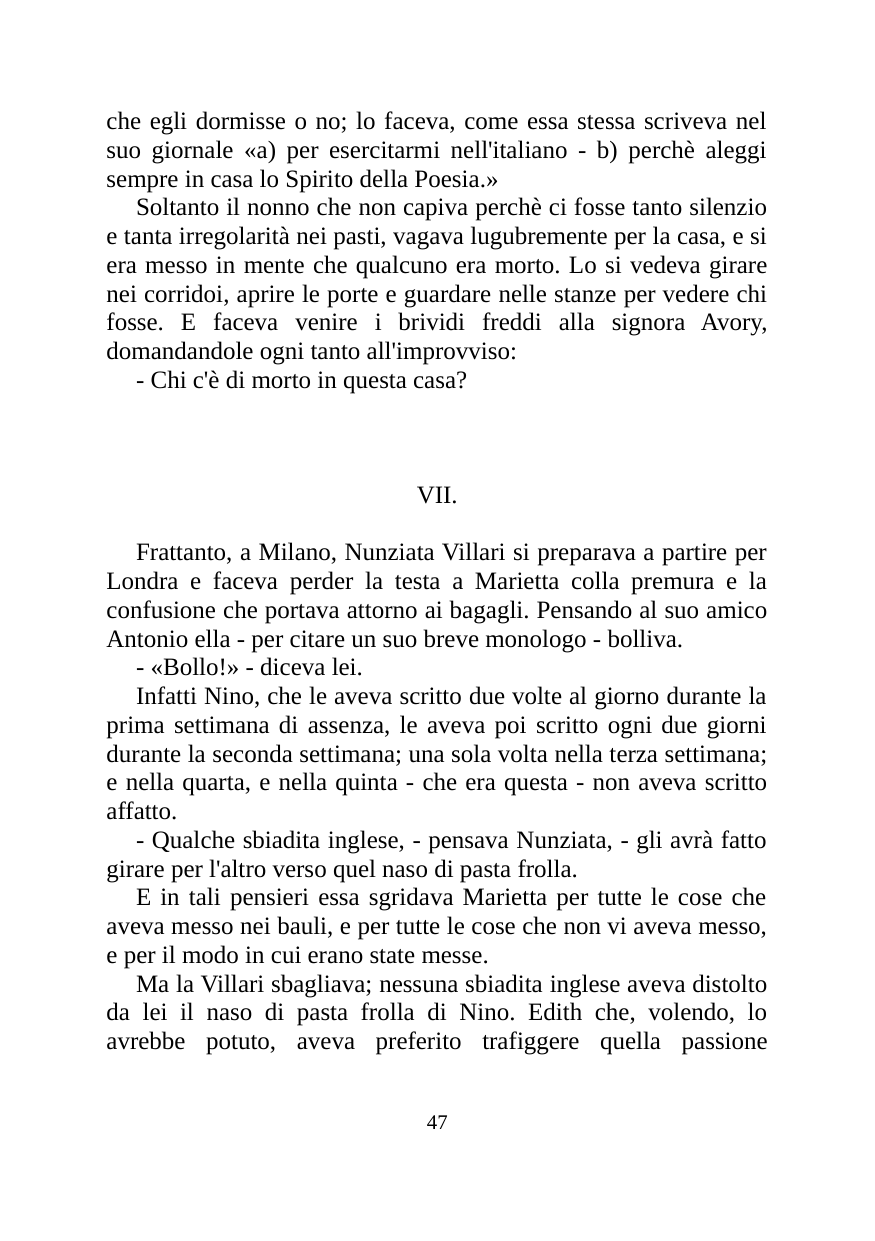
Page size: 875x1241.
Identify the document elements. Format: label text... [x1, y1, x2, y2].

text VII. [106, 480, 768, 509]
text E in tali pensieri essa sgridava Marietta per tutte le cose che aveva messo nei bauli, e per tutte le cose che non vi aveva messo, e per il modo in cui erano state messe. [106, 882, 768, 969]
text Soltanto il nonno che non capiva perchè ci fosse tanto silenzio e tanta irregolarità nei pasti, vagava lugubremente per la casa, e si era messo in mente che qualcuno era morto. Lo si vedeva girare nei corridoi, aprire le porte e guardare nelle stanze per vedere chi fosse. E faceva venire i brividi freddi alla signora Avory, domandandole ogni tanto all'improvviso: [106, 192, 768, 365]
text Infatti Nino, che le aveva scritto due volte al giorno durante la prima settimana di assenza, le aveva poi scritto ogni due giorni durante la seconda settimana; una sola volta nella terza settimana; e nella quarta, e nella quinta - che era questa - non aveva scritto affatto. [106, 681, 768, 825]
text - Chi c'è di morto in questa casa? [106, 365, 768, 394]
text che egli dormisse o no; lo faceva, come essa stessa scriveva nel suo giornale «a) per esercitarmi nell'italiano - b) perchè aleggi sempre in casa lo Spirito della Poesia.» [106, 106, 768, 192]
text Frattanto, a Milano, Nunziata Villari si preparava a partire per Londra e faceva perder la testa a Marietta colla premura e la confusione che portava attorno ai bagagli. Pensando al suo amico Antonio ella - per citare un suo breve monologo - bolliva. [106, 537, 768, 652]
text - «Bollo!» - diceva lei. [106, 652, 768, 681]
text Ma la Villari sbagliava; nessuna sbiadita inglese aveva distolto da lei il naso di pasta frolla di Nino. Edith che, volendo, lo avrebbe potuto, aveva preferito trafiggere quella passione [106, 969, 768, 1055]
text - Qualche sbiadita inglese, - pensava Nunziata, - gli avrà fatto girare per l'altro verso quel naso di pasta frolla. [106, 825, 768, 882]
